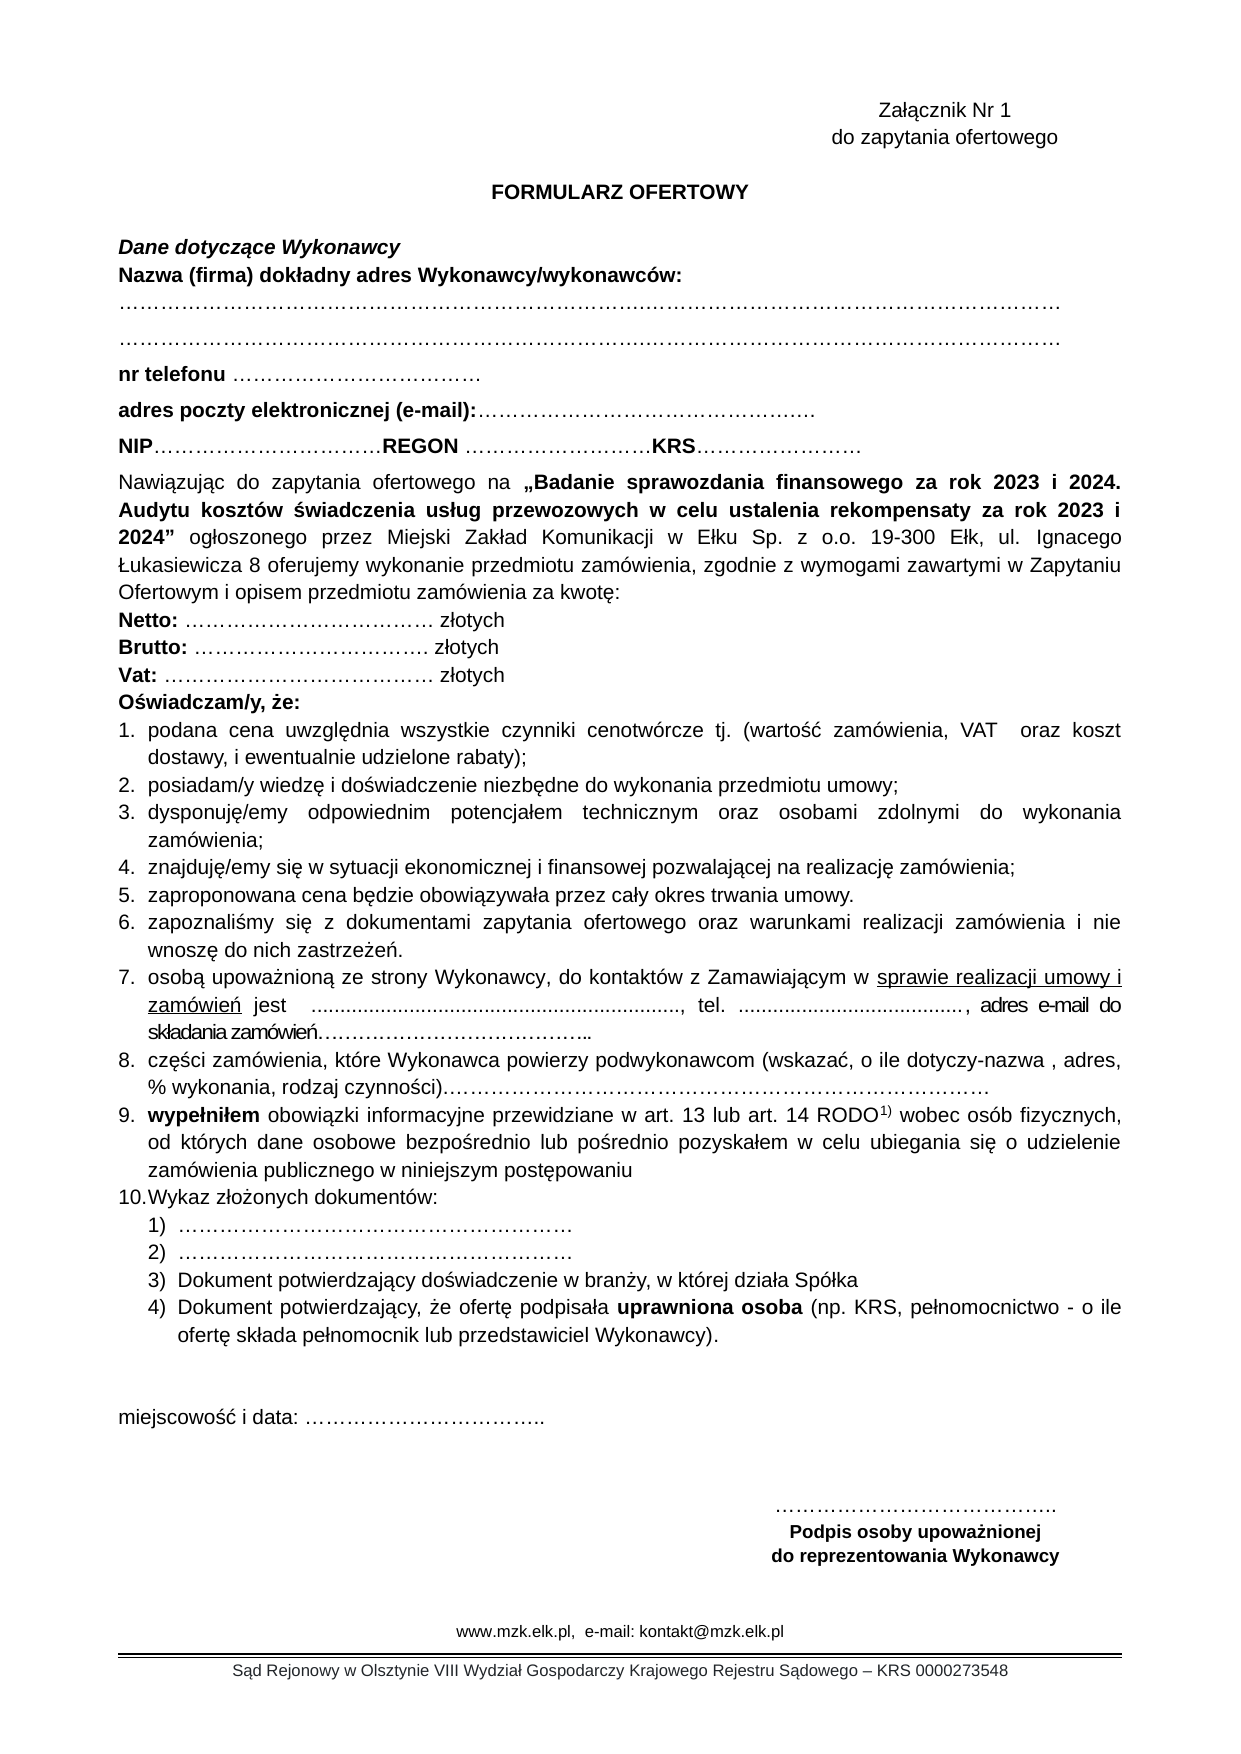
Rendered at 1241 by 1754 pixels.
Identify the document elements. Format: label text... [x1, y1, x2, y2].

text adres poczty elektronicznej (e-mail):……………………………………….… [118, 398, 1122, 422]
list podana cena uwzględnia wszystkie czynniki cenotwórcze tj. (wartość zamówienia, VAT oraz koszt dostawy, i ewentualnie udzielone rabaty); [118, 717, 1122, 769]
list Wykaz złożonych dokumentów: [118, 1185, 1122, 1209]
text Netto: ……………………………… złotych [118, 607, 1122, 631]
text NIP……………………………REGON ………………………KRS…………………… [118, 434, 1122, 458]
list ………………………………………………… [148, 1240, 1122, 1264]
list osobą upoważnioną ze strony Wykonawcy, do kontaktów z Zamawiającym w sprawie realizacji umowy i zamówień jest ................................................................, tel. ......................................., adres e-mail do składania zamówień………………………………….. [118, 965, 1122, 1044]
text FORMULARZ OFERTOWY [118, 180, 1122, 204]
text Dane dotyczące Wykonawcy [118, 235, 1122, 259]
text Oświadczam/y, że: [118, 690, 1122, 714]
text ………………………………….. [709, 1493, 1122, 1517]
list części zamówienia, które Wykonawca powierzy podwykonawcom (wskazać, o ile dotyczy-nazwa , adres, % wykonania, rodzaj czynności).…………………………………………………………………… [118, 1047, 1122, 1099]
text ………………………………………………………………….…………………………………………………… [118, 290, 1122, 314]
text do reprezentowania Wykonawcy [709, 1545, 1122, 1567]
list wypełniłem obowiązki informacyjne przewidziane w art. 13 lub art. 14 RODO1) wobec osób fizycznych, od których dane osobowe bezpośrednio lub pośrednio pozyskałem w celu ubiegania się o udzielenie zamówienia publicznego w niniejszym postępowaniu [118, 1102, 1122, 1181]
list zapoznaliśmy się z dokumentami zapytania ofertowego oraz warunkami realizacji zamówienia i nie wnoszę do nich zastrzeżeń. [118, 910, 1122, 961]
text do zapytania ofertowego [768, 125, 1122, 149]
text ………………………………………………………………….…………………………………………………… [118, 326, 1122, 350]
text Brutto: ……………………………. złotych [118, 635, 1122, 659]
text miejscowość i data: …………………………….. [118, 1405, 1122, 1429]
list posiadam/y wiedzę i doświadczenie niezbędne do wykonania przedmiotu umowy; [118, 772, 1122, 796]
text Nazwa (firma) dokładny adres Wykonawcy/wykonawców: [118, 263, 1122, 287]
text nr telefonu ……………………………… [118, 362, 1122, 386]
list Dokument potwierdzający doświadczenie w branży, w której działa Spółka [148, 1267, 1122, 1291]
text Załącznik Nr 1 [768, 98, 1122, 122]
list zaproponowana cena będzie obowiązywała przez cały okres trwania umowy. [118, 882, 1122, 906]
text Vat: ………………………………… złotych [118, 662, 1122, 686]
text Podpis osoby upoważnionej [709, 1520, 1122, 1542]
list ………………………………………………… [148, 1212, 1122, 1236]
list znajduję/emy się w sytuacji ekonomicznej i finansowej pozwalającej na realizację zamówienia; [118, 855, 1122, 879]
list Dokument potwierdzający, że ofertę podpisała uprawniona osoba (np. KRS, pełnomocnictwo - o ile ofertę składa pełnomocnik lub przedstawiciel Wykonawcy). [148, 1295, 1122, 1346]
list dysponuję/emy odpowiednim potencjałem technicznym oraz osobami zdolnymi do wykonania zamówienia; [118, 800, 1122, 851]
text Nawiązując do zapytania ofertowego na „Badanie sprawozdania finansowego za rok 2023 i 2024. Audytu kosztów świadczenia usług przewozowych w celu ustalenia rekompensaty za rok 2023 i 2024” ogłoszonego przez Miejski Zakład Komunikacji w Ełku Sp. z o.o. 19-300 Ełk, ul. Ignacego Łukasiewicza 8 oferujemy wykonanie przedmiotu zamówienia, zgodnie z wymogami zawartymi w Zapytaniu Ofertowym i opisem przedmiotu zamówienia za kwotę: [118, 470, 1122, 604]
